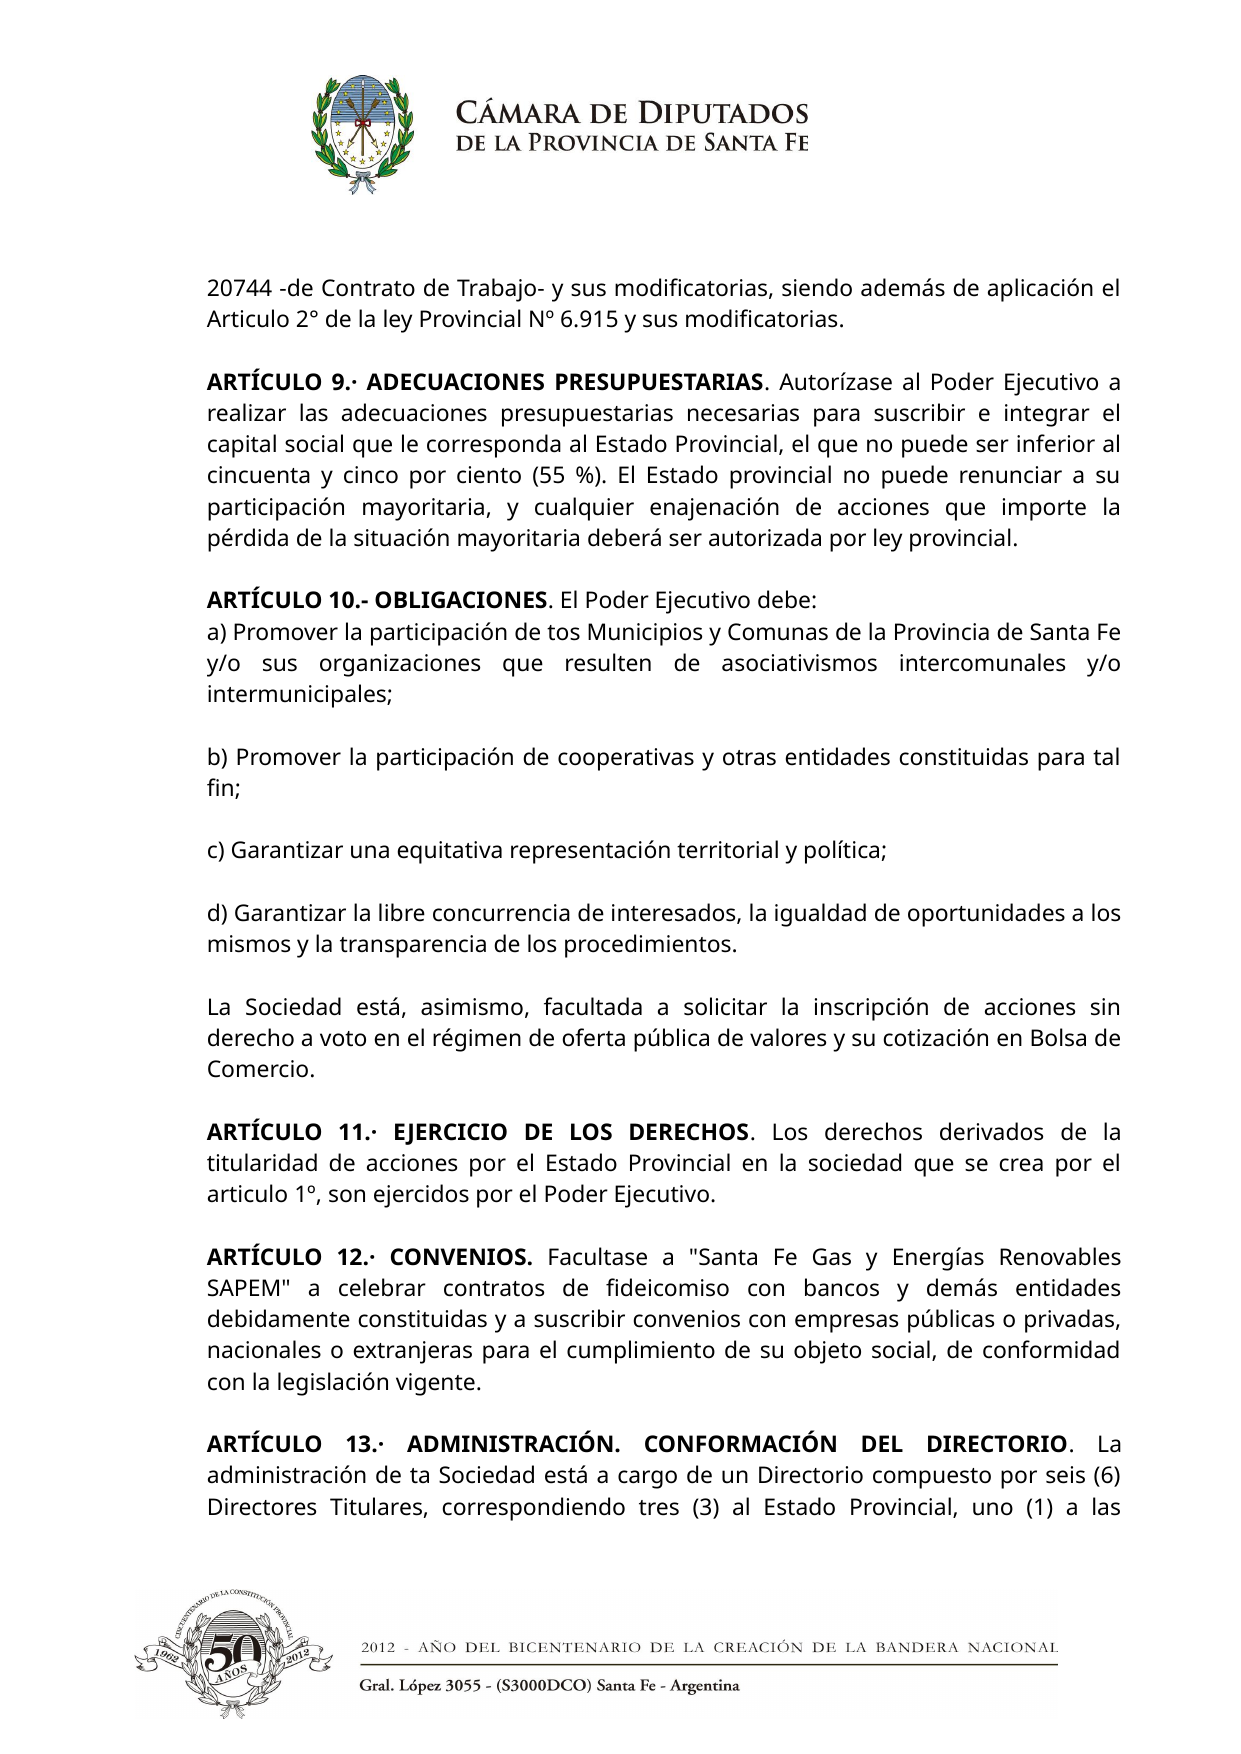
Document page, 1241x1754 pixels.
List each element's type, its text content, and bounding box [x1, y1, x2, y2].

text ARTÍCULO 11.· EJERCICIO DE LOS DERECHOS. Los derechos derivados de la titularidad de acciones por el Estado Provincial en la sociedad que se crea por el articulo 1º, son ejercidos por el Poder Ejecutivo. [207, 1115, 1122, 1209]
text ARTÍCULO 10.- OBLIGACIONES. El Poder Ejecutivo debe: [207, 584, 1122, 615]
text d) Garantizar la libre concurrencia de interesados, la igualdad de oportunidades a los mismos y la transparencia de los procedimientos. [207, 897, 1122, 959]
picture [134, 1589, 1058, 1719]
text ARTÍCULO 13.· ADMINISTRACIÓN. CONFORMACIÓN DEL DIRECTORIO. La administración de ta Sociedad está a cargo de un Directorio compuesto por seis (6) Directores Titulares, correspondiendo tres (3) al Estado Provincial, uno (1) a las [207, 1428, 1122, 1522]
text c) Garantizar una equitativa representación territorial y política; [207, 834, 1122, 865]
text ARTÍCULO 12.· CONVENIOS. Facultase a "Santa Fe Gas y Energías Renovables SAPEM" a celebrar contratos de fideicomiso con bancos y demás entidades debidamente constituidas y a suscribir convenios con empresas públicas o privadas, nacionales o extranjeras para el cumplimiento de su objeto social, de conformidad con la legislación vigente. [207, 1240, 1122, 1397]
text a) Promover la participación de tos Municipios y Comunas de la Provincia de Santa Fe y/o sus organizaciones que resulten de asociativismos intercomunales y/o intermunicipales; [207, 615, 1122, 709]
text 20744 -de Contrato de Trabajo- y sus modificatorias, siendo además de aplicación el Articulo 2° de la ley Provincial Nº 6.915 y sus modificatorias. [207, 272, 1122, 334]
text b) Promover la participación de cooperativas y otras entidades constituidas para tal fin; [207, 740, 1122, 803]
text La Sociedad está, asimismo, facultada a solicitar la inscripción de acciones sin derecho a voto en el régimen de oferta pública de valores y su cotización en Bolsa de Comercio. [207, 990, 1122, 1084]
picture [311, 75, 808, 199]
text ARTÍCULO 9.· ADECUACIONES PRESUPUESTARIAS. Autorízase al Poder Ejecutivo a realizar las adecuaciones presupuestarias necesarias para suscribir e integrar el capital social que le corresponda al Estado Provincial, el que no puede ser inferior al cincuenta y cinco por ciento (55 %). El Estado provincial no puede renunciar a su participación mayoritaria, y cualquier enajenación de acciones que importe la pérdida de la situación mayoritaria deberá ser autorizada por ley provincial. [207, 365, 1122, 553]
